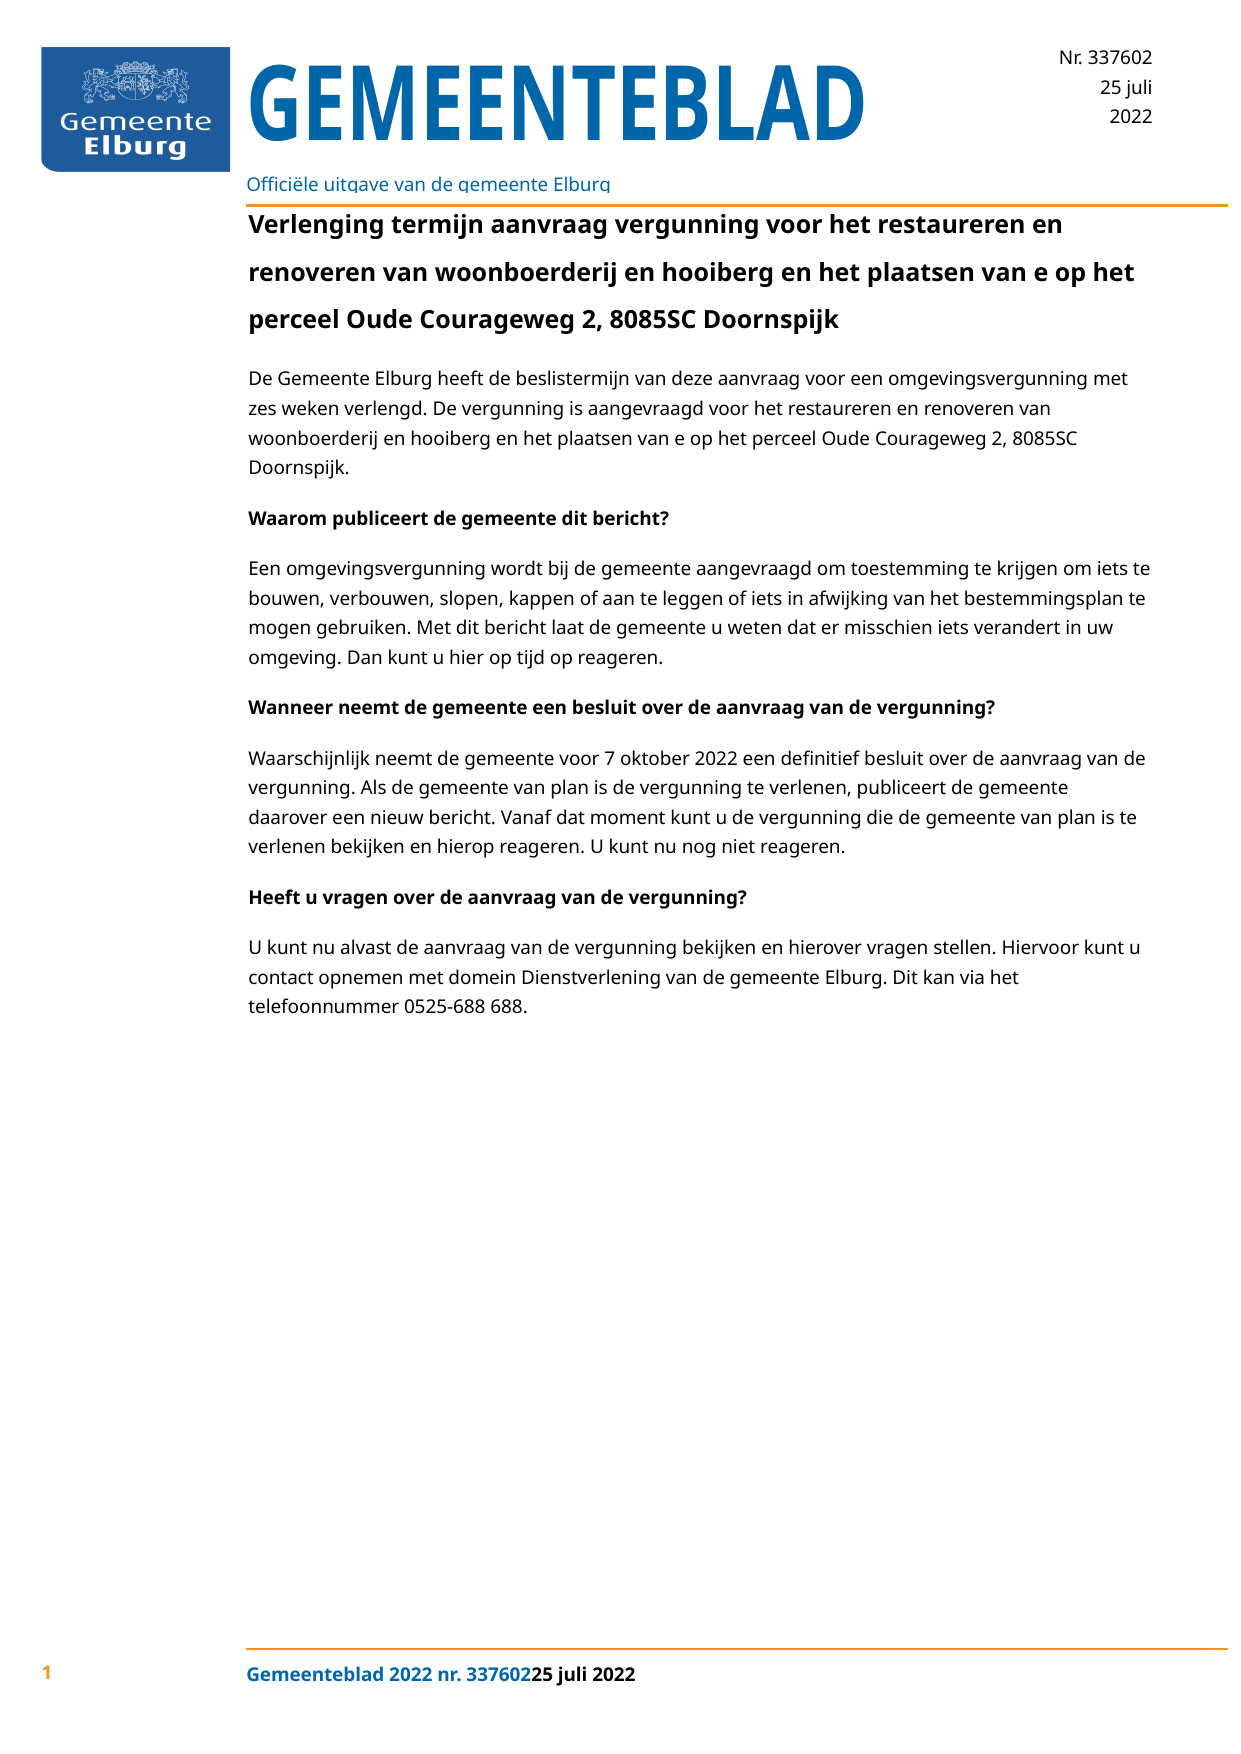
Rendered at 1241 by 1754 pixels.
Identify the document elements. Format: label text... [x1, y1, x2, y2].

picture [41, 47, 231, 172]
text Een omgevingsvergunning wordt bij de gemeente aangevraagd om toestemming te krijgen om iets te bouwen, verbouwen, slopen, kappen of aan te leggen of iets in afwijking van het bestemmingsplan te mogen gebruiken. Met dit bericht laat de gemeente u weten dat er misschien iets verandert in uw omgeving. Dan kunt u hier op tijd op reageren. [248, 555, 1152, 669]
text Wanneer neemt de gemeente een besluit over de aanvraag van de vergunning? [248, 694, 1152, 720]
text Waarom publiceert de gemeente dit bericht? [248, 505, 1152, 530]
text U kunt nu alvast de aanvraag van de vergunning bekijken en hierover vragen stellen. Hiervoor kunt u contact opnemen met domein Dienstverlening van de gemeente Elburg. Dit kan via het telefoonnummer 0525-688 688. [248, 934, 1152, 1019]
text De Gemeente Elburg heeft de beslistermijn van deze aanvraag voor een omgevingsvergunning met zes weken verlengd. De vergunning is aangevraagd voor het restaureren en renoveren van woonboerderij en hooiberg en het plaatsen van e op het perceel Oude Courageweg 2, 8085SC Doornspijk. [248, 366, 1152, 480]
text Waarschijnlijk neemt de gemeente voor 7 oktober 2022 een definitief besluit over de aanvraag van de vergunning. Als de gemeente van plan is de vergunning te verlenen, publiceert de gemeente daarover een nieuw bericht. Vanaf dat moment kunt u de vergunning die de gemeente van plan is te verlenen bekijken en hierop reageren. U kunt nu nog niet reageren. [248, 745, 1152, 859]
text Verlenging termijn aanvraag vergunning voor het restaureren en renoveren van woonboerderij en hooiberg en het plaatsen van e op het perceel Oude Courageweg 2, 8085SC Doornspijk [248, 207, 1152, 336]
text Heeft u vragen over de aanvraag van de vergunning? [248, 884, 1152, 909]
